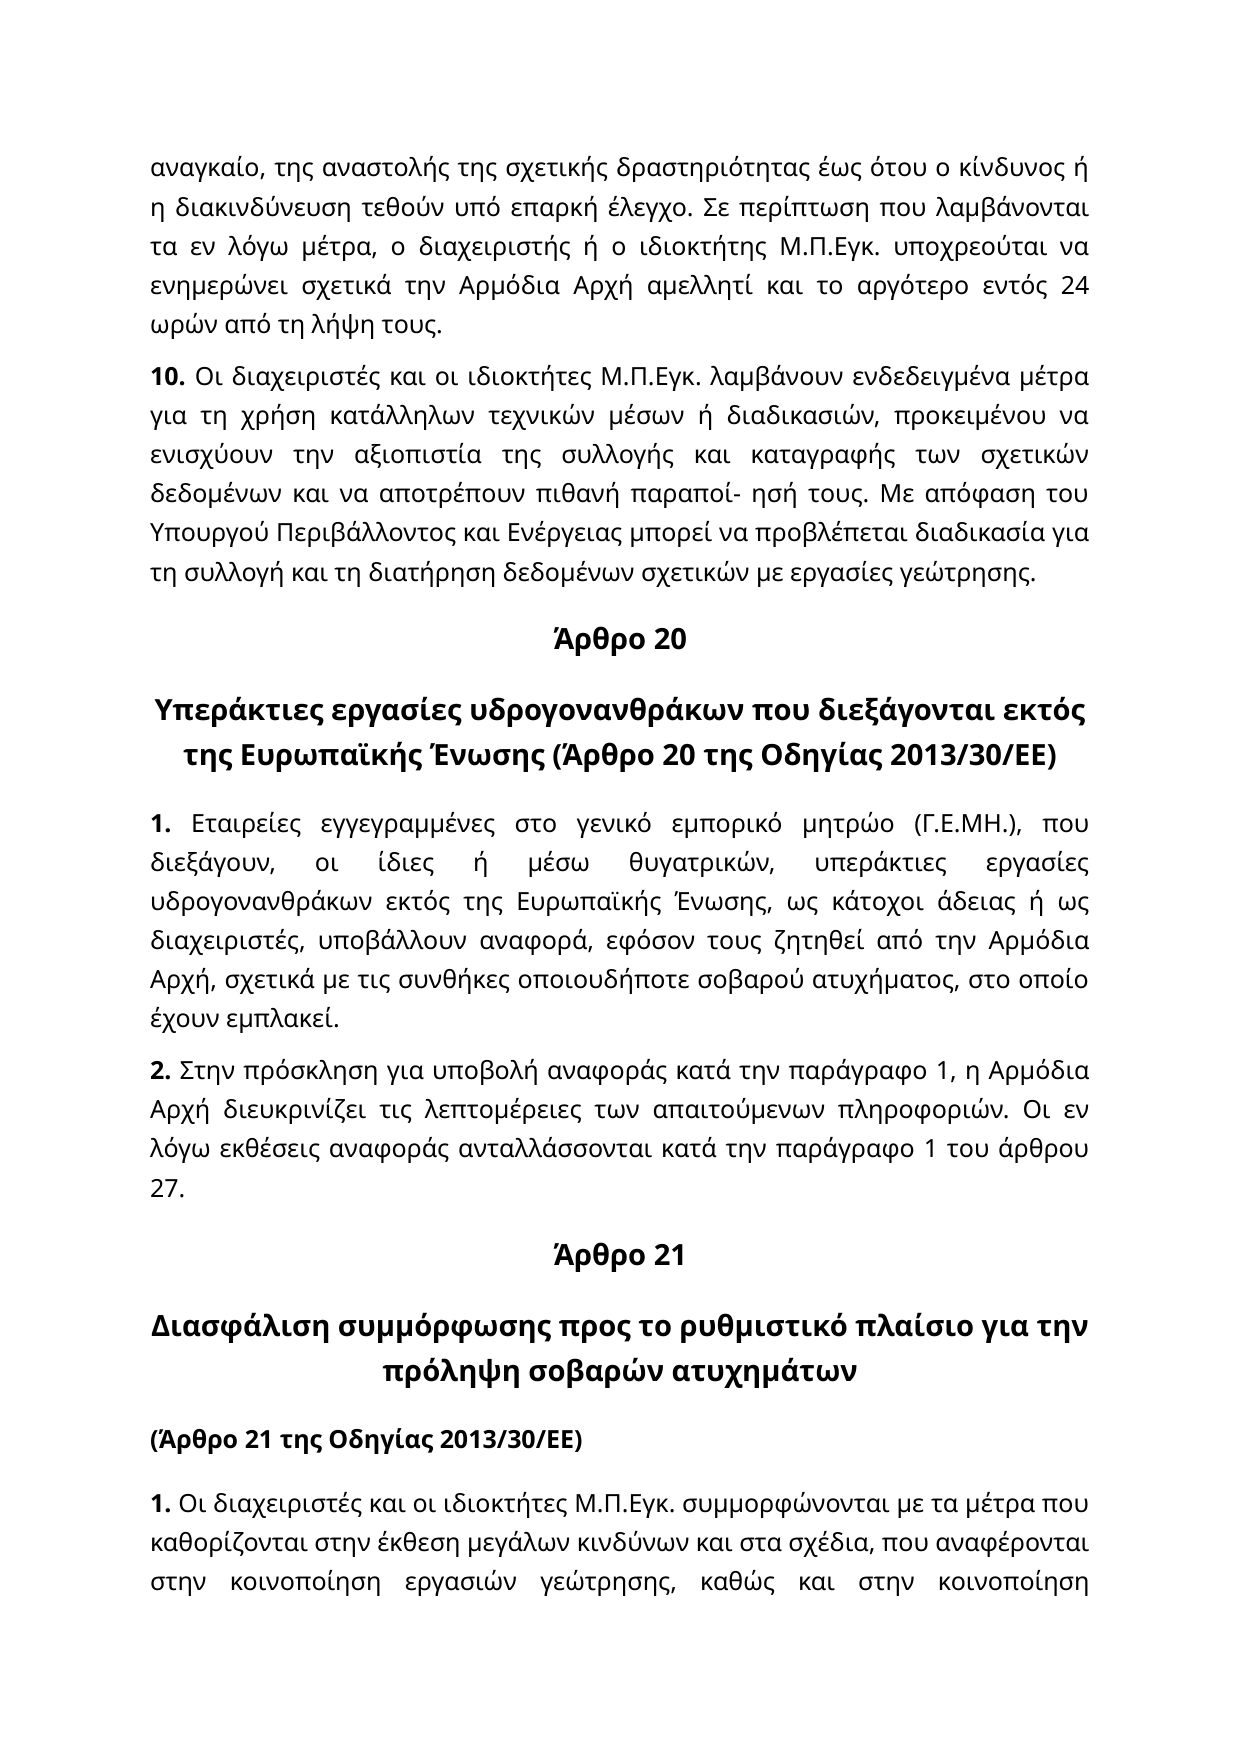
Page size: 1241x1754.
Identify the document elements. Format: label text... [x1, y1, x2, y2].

subtitle Διασφάλιση συμμόρφωσης προς το ρυθμιστικό πλαίσιο για την πρόληψη σοβαρών ατυχημάτων [150, 1305, 1090, 1390]
subtitle Άρθρο 20 [150, 618, 1090, 658]
text 2. Στην πρόσκληση για υποβολή αναφοράς κατά την παράγραφο 1, η Αρμόδια Αρχή διευκρινίζει τις λεπτομέρειες των απαιτούμενων πληροφοριών. Οι εν λόγω εκθέσεις αναφοράς ανταλλάσσονται κατά την παράγραφο 1 του άρθρου 27. [150, 1053, 1090, 1204]
text 1. Εταιρείες εγγεγραμμένες στο γενικό εμπορικό μητρώο (Γ.Ε.ΜΗ.), που διεξάγουν, οι ίδιες ή μέσω θυγατρικών, υπεράκτιες εργασίες υδρογονανθράκων εκτός της Ευρωπαϊκής Ένωσης, ως κάτοχοι άδειας ή ως διαχειριστές, υποβάλλουν αναφορά, εφόσον τους ζητηθεί από την Αρμόδια Αρχή, σχετικά με τις συνθήκες οποιουδήποτε σοβαρού ατυχήματος, στο οποίο έχουν εμπλακεί. [150, 805, 1090, 1035]
subtitle Υπεράκτιες εργασίες υδρογονανθράκων που διεξάγονται εκτός της Ευρωπαϊκής Ένωσης (Άρθρο 20 της Οδηγίας 2013/30/ΕΕ) [150, 689, 1090, 774]
text 10. Οι διαχειριστές και οι ιδιοκτήτες Μ.Π.Εγκ. λαμβάνουν ενδεδειγμένα μέτρα για τη χρήση κατάλληλων τεχνικών μέσων ή διαδικασιών, προκειμένου να ενισχύουν την αξιοπιστία της συλλογής και καταγραφής των σχετικών δεδομένων και να αποτρέπουν πιθανή παραποί- ησή τους. Με απόφαση του Υπουργού Περιβάλλοντος και Ενέργειας μπορεί να προβλέπεται διαδικασία για τη συλλογή και τη διατήρηση δεδομένων σχετικών με εργασίες γεώτρησης. [150, 358, 1090, 588]
text αναγκαίο, της αναστολής της σχετικής δραστηριότητας έως ότου ο κίνδυνος ή η διακινδύνευση τεθούν υπό επαρκή έλεγχο. Σε περίπτωση που λαμβάνονται τα εν λόγω μέτρα, ο διαχειριστής ή ο ιδιοκτήτης Μ.Π.Εγκ. υποχρεούται να ενημερώνει σχετικά την Αρμόδια Αρχή αμελλητί και το αργότερο εντός 24 ωρών από τη λήψη τους. [150, 150, 1090, 341]
text 1. Οι διαχειριστές και οι ιδιοκτήτες Μ.Π.Εγκ. συμμορφώνονται με τα μέτρα που καθορίζονται στην έκθεση μεγάλων κινδύνων και στα σχέδια, που αναφέρονται στην κοινοποίηση εργασιών γεώτρησης, καθώς και στην κοινοποίηση [150, 1485, 1090, 1598]
subtitle Άρθρο 21 [150, 1234, 1090, 1274]
text (Άρθρο 21 της Οδηγίας 2013/30/ΕΕ) [150, 1421, 1090, 1455]
